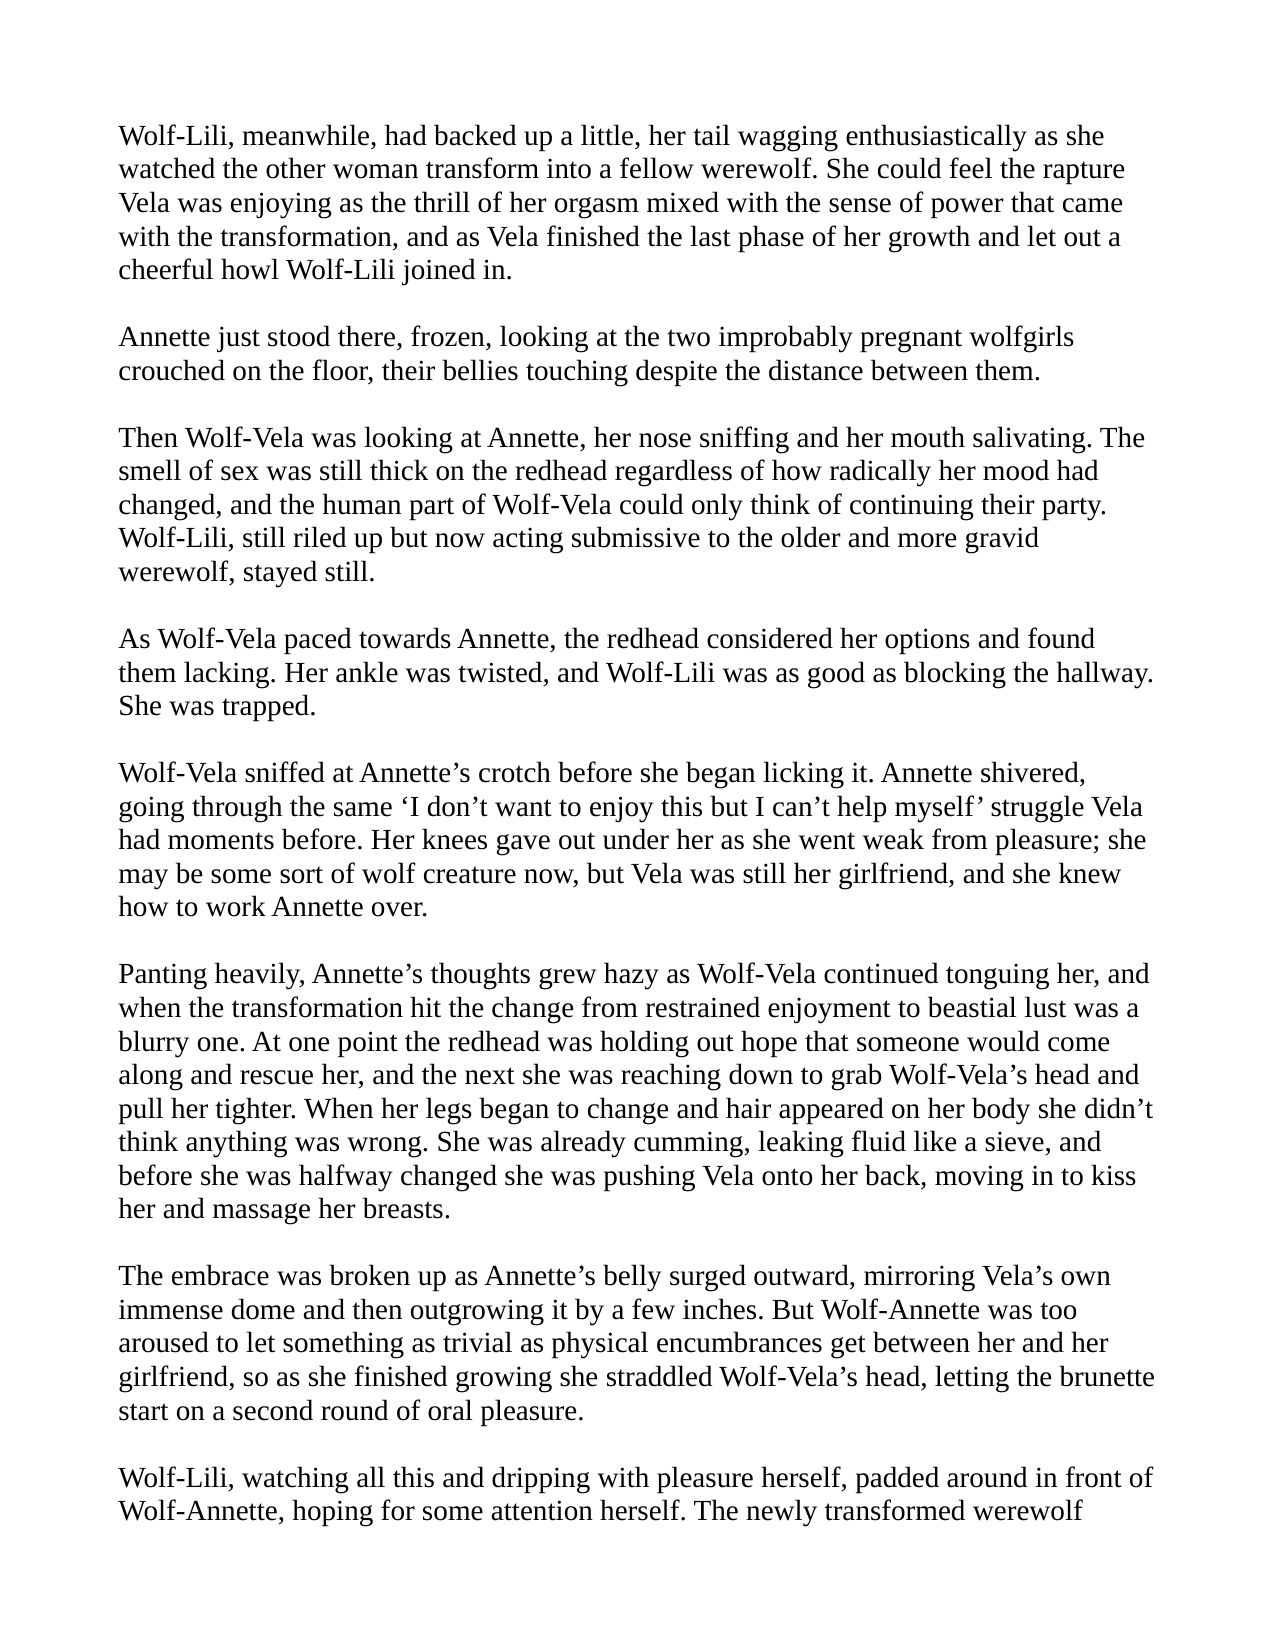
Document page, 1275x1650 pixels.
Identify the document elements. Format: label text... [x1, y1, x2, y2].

text Wolf-Vela sniffed at Annette’s crotch before she began licking it. Annette shivered, going through the same ‘I don’t want to enjoy this but I can’t help myself’ struggle Vela had moments before. Her knees gave out under her as she went weak from pleasure; she may be some sort of wolf creature now, but Vela was still her girlfriend, and she knew how to work Annette over. [118, 755, 1157, 923]
text The embrace was broken up as Annette’s belly surged outward, mirroring Vela’s own immense dome and then outgrowing it by a few inches. But Wolf-Annette was too aroused to let something as trivial as physical encumbrances get between her and her girlfriend, so as she finished growing she straddled Wolf-Vela’s head, letting the brunette start on a second round of oral pleasure. [118, 1258, 1157, 1426]
text Panting heavily, Annette’s thoughts grew hazy as Wolf-Vela continued tonguing her, and when the transformation hit the change from restrained enjoyment to beastial lust was a blurry one. At one point the redhead was holding out hope that someone would come along and rescue her, and the next she was reaching down to grab Wolf-Vela’s head and pull her tighter. When her legs began to change and hair appeared on her body she didn’t think anything was wrong. She was already cumming, leaking fluid like a sieve, and before she was halfway changed she was pushing Vela onto her back, moving in to kiss her and massage her breasts. [118, 957, 1157, 1225]
text As Wolf-Vela paced towards Annette, the redhead considered her options and found them lacking. Her ankle was twisted, and Wolf-Lili was as good as blocking the hallway. She was trapped. [118, 621, 1157, 722]
text Wolf-Lili, meanwhile, had backed up a little, her tail wagging enthusiastically as she watched the other woman transform into a fellow werewolf. She could feel the rapture Vela was enjoying as the thrill of her orgasm mixed with the sense of power that came with the transformation, and as Vela finished the last phase of her growth and let out a cheerful howl Wolf-Lili joined in. [118, 118, 1157, 286]
text Annette just stood there, frozen, looking at the two improbably pregnant wolfgirls crouched on the floor, their bellies touching despite the distance between them. [118, 319, 1157, 386]
text Then Wolf-Vela was looking at Annette, her nose sniffing and her mouth salivating. The smell of sex was still thick on the redhead regardless of how radically her mood had changed, and the human part of Wolf-Vela could only think of continuing their party. Wolf-Lili, still riled up but now acting submissive to the older and more gravid werewolf, stayed still. [118, 420, 1157, 588]
text Wolf-Lili, watching all this and dripping with pleasure herself, padded around in front of Wolf-Annette, hoping for some attention herself. The newly transformed werewolf [118, 1460, 1157, 1527]
